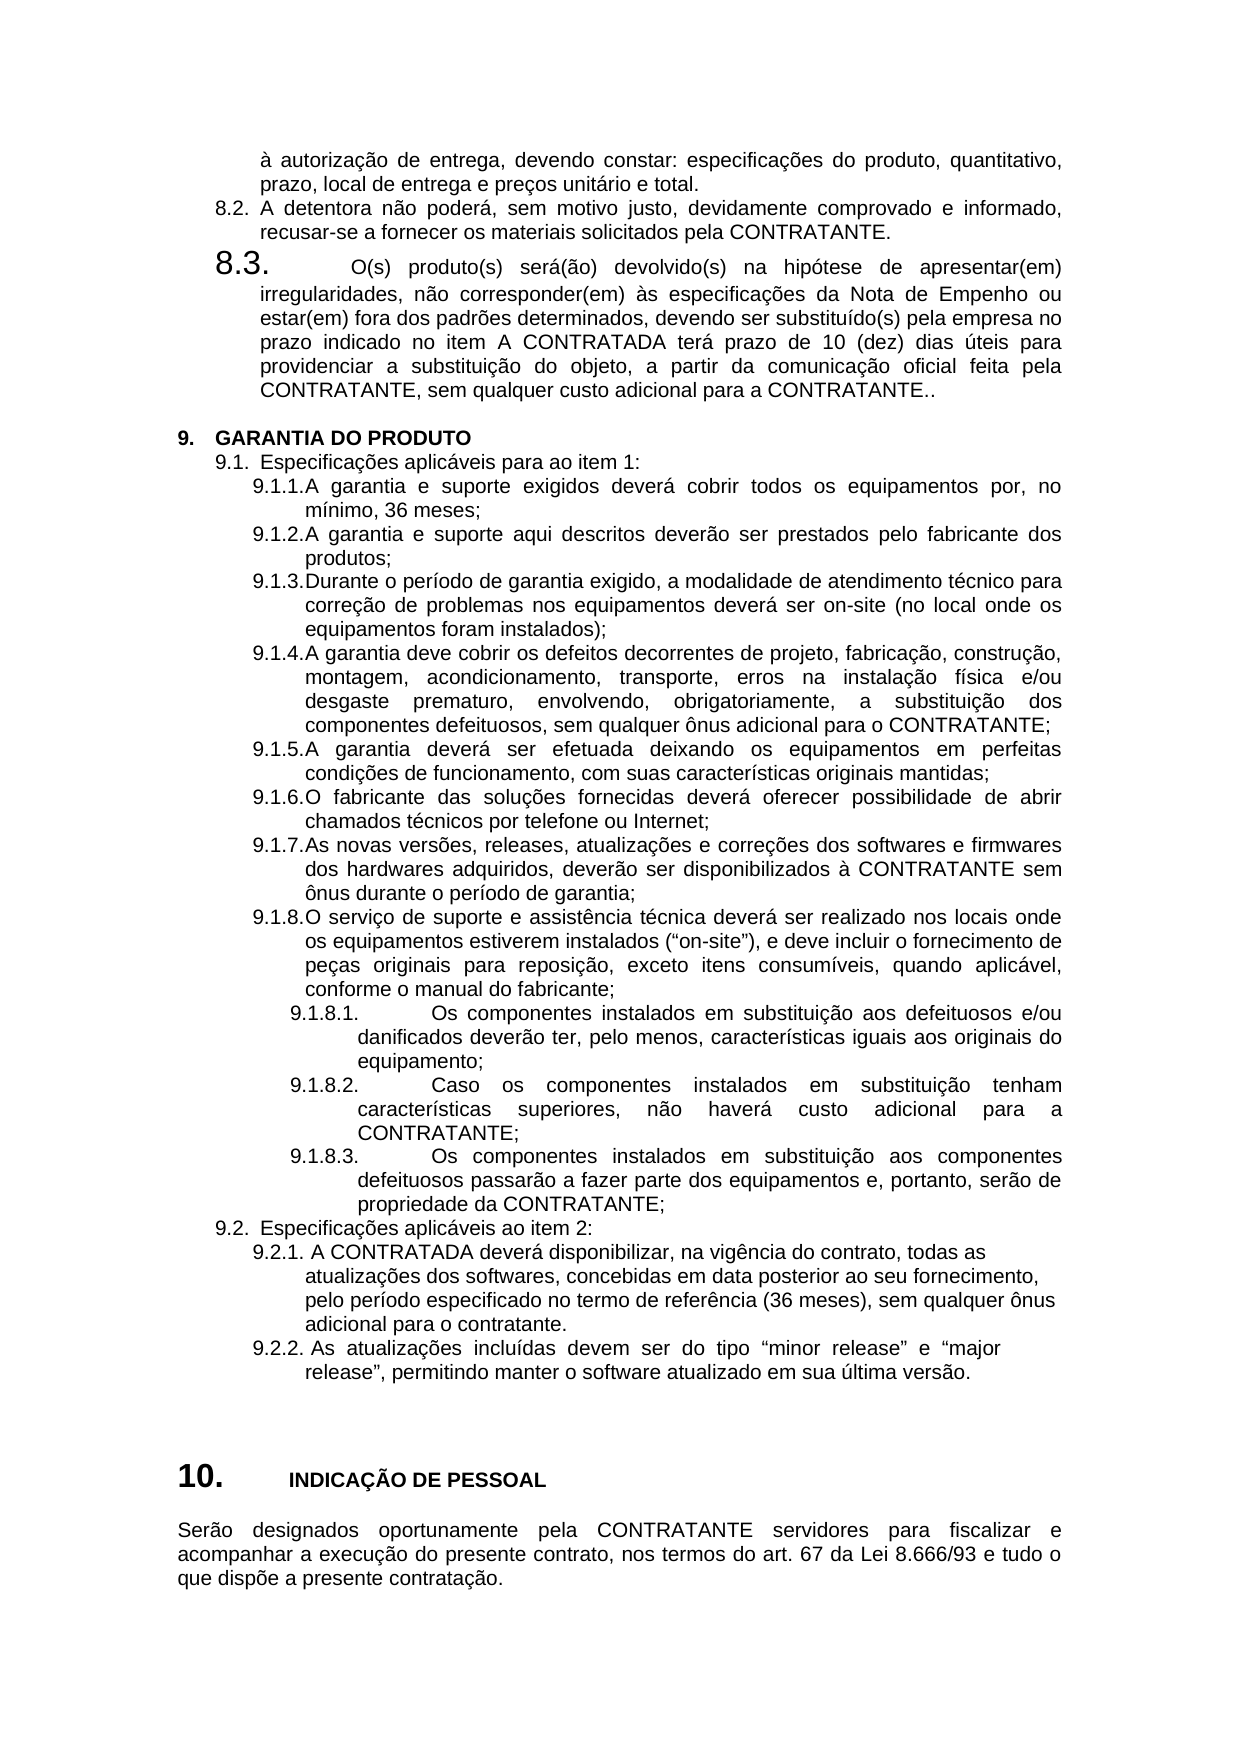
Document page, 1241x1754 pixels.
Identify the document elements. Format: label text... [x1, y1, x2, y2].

list Os componentes instalados em substituição aos componentes defeituosos passarão a fazer parte dos equipamentos e, portanto, serão de propriedade da CONTRATANTE; [290, 1144, 1063, 1216]
list A garantia deve cobrir os defeitos decorrentes de projeto, fabricação, construção, montagem, acondicionamento, transporte, erros na instalação física e/ou desgaste prematuro, envolvendo, obrigatoriamente, a substituição dos componentes defeituosos, sem qualquer ônus adicional para o CONTRATANTE; [252, 641, 1063, 737]
list A CONTRATADA deverá disponibilizar, na vigência do contrato, todas as atualizações dos softwares, concebidas em data posterior ao seu fornecimento, pelo período especificado no termo de referência (36 meses), sem qualquer ônus adicional para o contratante. [252, 1240, 1063, 1336]
list à autorização de entrega, devendo constar: especificações do produto, quantitativo, prazo, local de entrega e preços unitário e total. [215, 148, 1063, 196]
list A detentora não poderá, sem motivo justo, devidamente comprovado e informado, recusar-se a fornecer os materiais solicitados pela CONTRATANTE. [215, 196, 1063, 243]
list A garantia e suporte exigidos deverá cobrir todos os equipamentos por, no mínimo, 36 meses; [252, 473, 1063, 521]
list GARANTIA DO PRODUTO [177, 426, 1063, 449]
list O fabricante das soluções fornecidas deverá oferecer possibilidade de abrir chamados técnicos por telefone ou Internet; [252, 785, 1063, 833]
list INDICAÇÃO DE PESSOAL [177, 1456, 1063, 1494]
list As novas versões, releases, atualizações e correções dos softwares e firmwares dos hardwares adquiridos, deverão ser disponibilizados à CONTRATANTE sem ônus durante o período de garantia; [252, 833, 1063, 905]
list O(s) produto(s) será(ão) devolvido(s) na hipótese de apresentar(em) irregularidades, não corresponder(em) às especificações da Nota de Empenho ou estar(em) fora dos padrões determinados, devendo ser substituído(s) pela empresa no prazo indicado no item 7.4. [215, 243, 1063, 402]
list O serviço de suporte e assistência técnica deverá ser realizado nos locais onde os equipamentos estiverem instalados (“on-site”), e deve incluir o fornecimento de peças originais para reposição, exceto itens consumíveis, quando aplicável, conforme o manual do fabricante; [252, 905, 1063, 1001]
list Durante o período de garantia exigido, a modalidade de atendimento técnico para correção de problemas nos equipamentos deverá ser on-site (no local onde os equipamentos foram instalados); [252, 569, 1063, 641]
list Caso os componentes instalados em substituição tenham características superiores, não haverá custo adicional para a CONTRATANTE; [290, 1072, 1063, 1144]
list Especificações aplicáveis para ao item 1: [215, 449, 1063, 473]
list A garantia deverá ser efetuada deixando os equipamentos em perfeitas condições de funcionamento, com suas características originais mantidas; [252, 737, 1063, 785]
list Especificações aplicáveis ao item 2: [215, 1216, 1063, 1240]
list A garantia e suporte aqui descritos deverão ser prestados pelo fabricante dos produtos; [252, 521, 1063, 569]
text Serão designados oportunamente pela CONTRATANTE servidores para fiscalizar e acompanhar a execução do presente contrato, nos termos do art. 67 da Lei 8.666/93 e tudo o que dispõe a presente contratação. [177, 1518, 1063, 1590]
list Os componentes instalados em substituição aos defeituosos e/ou danificados deverão ter, pelo menos, características iguais aos originais do equipamento; [290, 1001, 1063, 1072]
list As atualizações incluídas devem ser do tipo “minor release” e “major release”, permitindo manter o software atualizado em sua última versão. [252, 1336, 1063, 1408]
